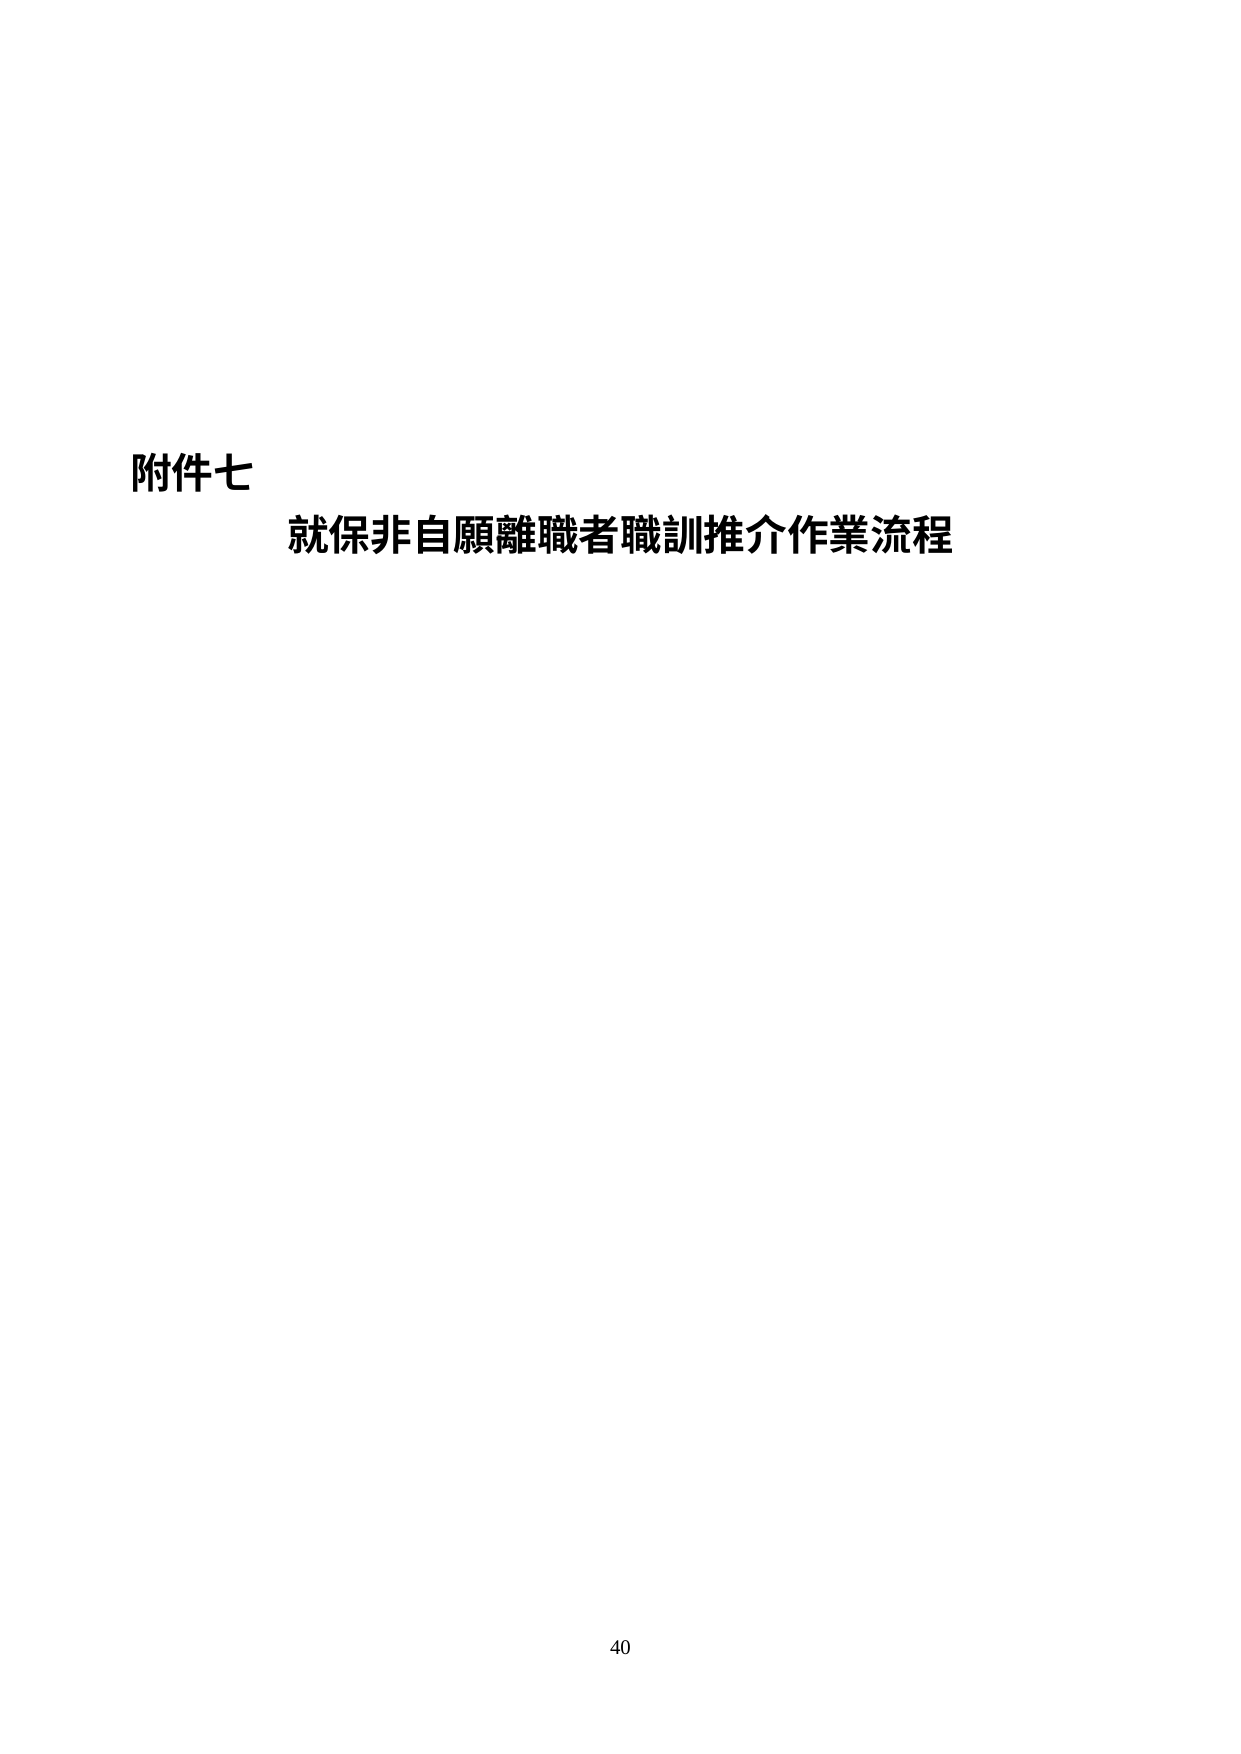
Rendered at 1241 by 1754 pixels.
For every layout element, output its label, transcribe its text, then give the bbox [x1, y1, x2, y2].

text 附件七 [130, 427, 1110, 502]
text 就保非自願離職者職訓推介作業流程 [130, 502, 1110, 562]
